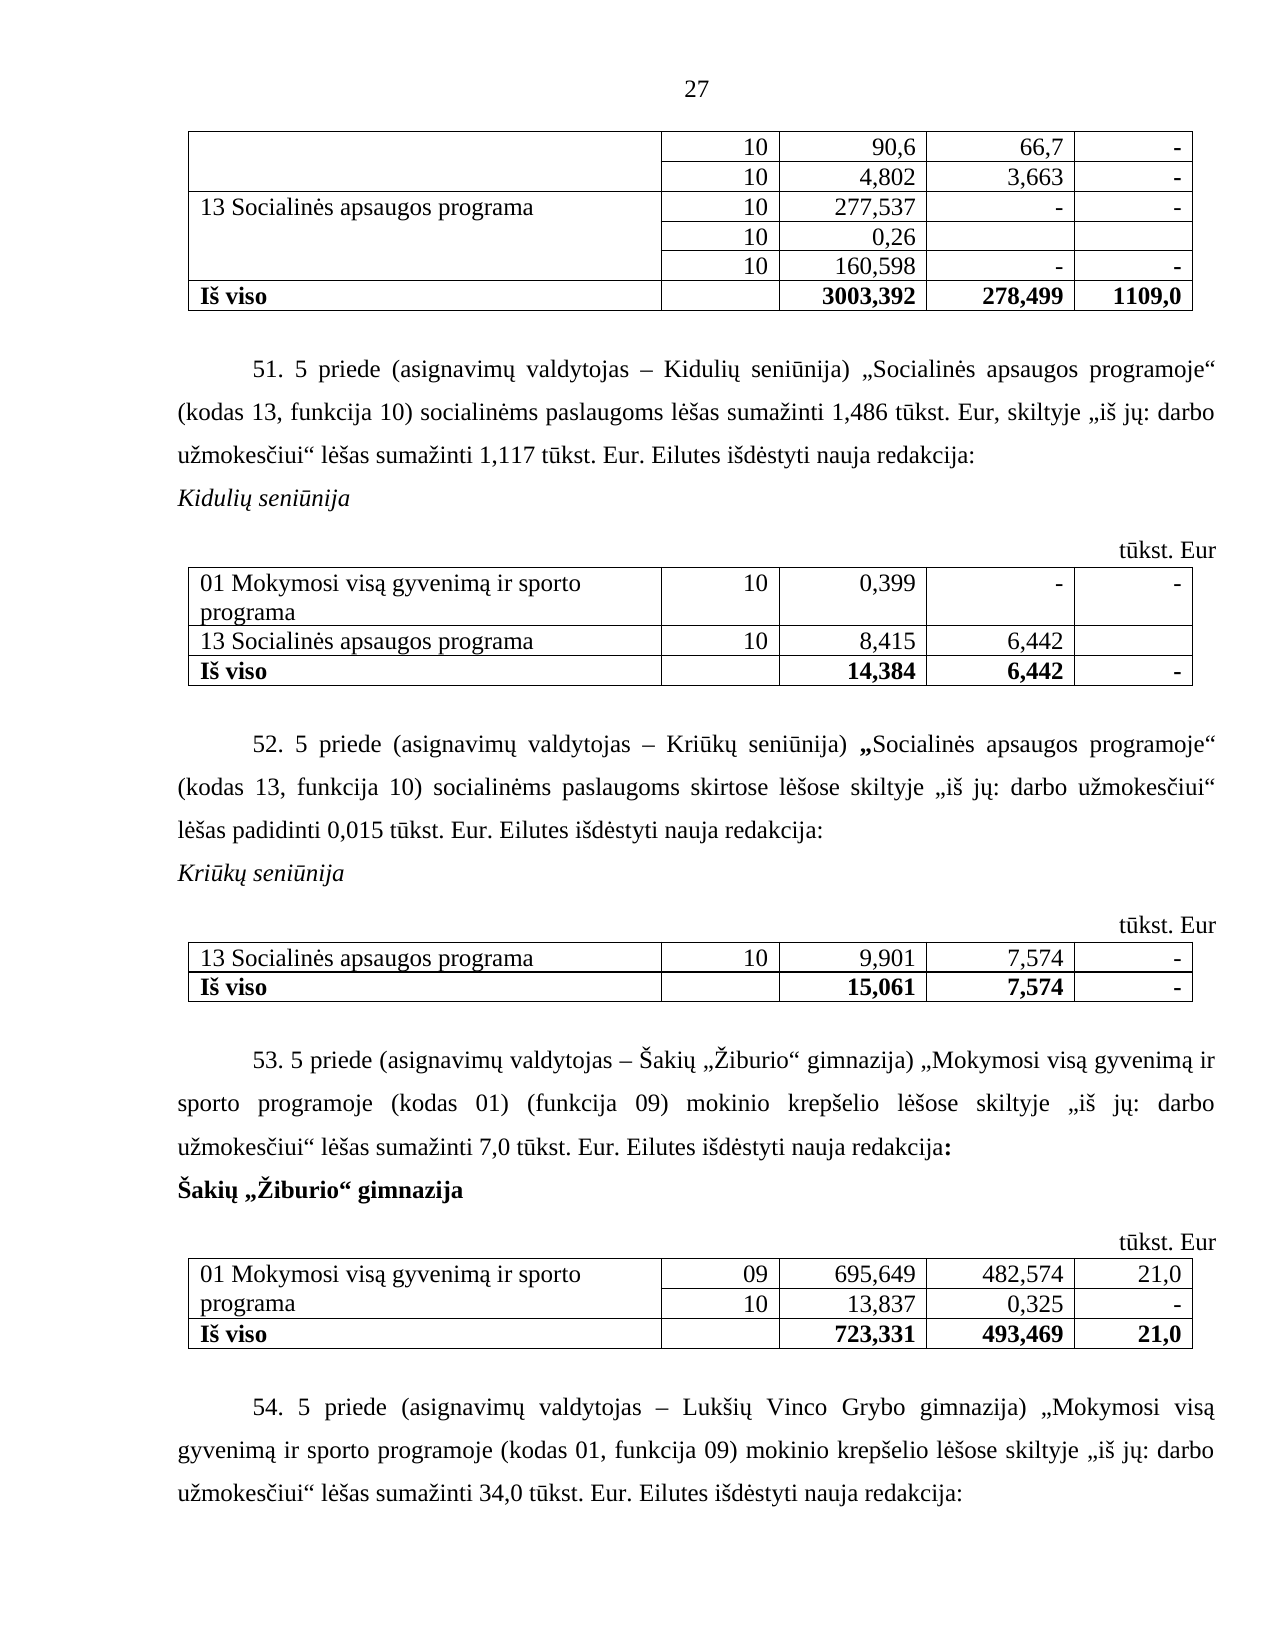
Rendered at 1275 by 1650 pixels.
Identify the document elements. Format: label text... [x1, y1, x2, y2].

table_cell 6,442 [927, 656, 1074, 685]
table_cell [927, 222, 1074, 250]
table_cell 0,325 [927, 1289, 1074, 1318]
table_cell 13 Socialinės apsaugos programa [189, 192, 661, 280]
table_cell - [927, 192, 1074, 221]
table_cell 10 [662, 626, 779, 655]
table_cell [662, 281, 779, 310]
table_header 482,574 [927, 1259, 1074, 1288]
table_header 10 [662, 568, 779, 625]
table_cell [189, 132, 661, 191]
text 51. 5 priede (asignavimų valdytojas – Kidulių seniūnija) „Socialinės apsaugos programoje“ (kodas 13, funkcija 10) socialinėms paslaugoms lėšas sumažinti 1,486 tūkst. Eur, skiltyje „iš jų: darbo užmokesčiui“ lėšas sumažinti 1,117 tūkst. Eur. Eilutes išdėstyti nauja redakcija: [177, 354, 1216, 469]
table_cell [1075, 626, 1192, 655]
table_cell 13,837 [780, 1289, 926, 1318]
table_header 21,0 [1075, 1259, 1192, 1288]
table_header 0,399 [780, 568, 926, 625]
table_cell 160,598 [780, 251, 926, 280]
text tūkst. Eur [177, 527, 1216, 567]
table_cell 13 Socialinės apsaugos programa [189, 626, 661, 655]
table_cell 10 [662, 1289, 779, 1318]
table_cell 14,384 [780, 656, 926, 685]
table_cell 6,442 [927, 626, 1074, 655]
text 52. 5 priede (asignavimų valdytojas – Kriūkų seniūnija) „Socialinės apsaugos programoje“ (kodas 13, funkcija 10) socialinėms paslaugoms skirtose lėšose skiltyje „iš jų: darbo užmokesčiui“ lėšas padidinti 0,015 tūkst. Eur. Eilutes išdėstyti nauja redakcija: [177, 729, 1216, 844]
table_cell Iš viso [189, 973, 661, 1001]
table_cell 3003,392 [780, 281, 926, 310]
table_cell 10 [662, 251, 779, 280]
table_header 01 Mokymosi visą gyvenimą ir sporto programa [189, 568, 661, 625]
table_cell - [1075, 1289, 1192, 1318]
text Kidulių seniūnija [177, 483, 1216, 512]
table_cell 278,499 [927, 281, 1074, 310]
text 54. 5 priede (asignavimų valdytojas – Lukšių Vinco Grybo gimnazija) „Mokymosi visą gyvenimą ir sporto programoje (kodas 01, funkcija 09) mokinio krepšelio lėšose skiltyje „iš jų: darbo užmokesčiui“ lėšas sumažinti 34,0 tūkst. Eur. Eilutes išdėstyti nauja redakcija: [177, 1392, 1216, 1507]
table_header - [1075, 943, 1192, 971]
table_header - [1075, 568, 1192, 625]
table_header 01 Mokymosi visą gyvenimą ir sporto programa [189, 1259, 661, 1318]
table_cell [662, 1319, 779, 1347]
table_cell 10 [662, 132, 779, 161]
table_cell - [1075, 973, 1192, 1001]
text Šakių „Žiburio“ gimnazija [177, 1175, 1216, 1203]
table_cell 1109,0 [1075, 281, 1192, 310]
table_cell 0,26 [780, 222, 926, 250]
table_cell 15,061 [780, 973, 926, 1001]
table_cell - [1075, 656, 1192, 685]
text tūkst. Eur [177, 1218, 1216, 1258]
table_cell 10 [662, 192, 779, 221]
table_cell 66,7 [927, 132, 1074, 161]
text tūkst. Eur [177, 902, 1216, 942]
table_cell - [1075, 192, 1192, 221]
table_cell Iš viso [189, 1319, 661, 1347]
table_header 10 [662, 943, 779, 971]
table_header 695,649 [780, 1259, 926, 1288]
table_cell 10 [662, 222, 779, 250]
table_cell 277,537 [780, 192, 926, 221]
table_cell 4,802 [780, 162, 926, 191]
table_cell [662, 973, 779, 1001]
table_header 09 [662, 1259, 779, 1288]
table_header - [927, 568, 1074, 625]
table_header 13 Socialinės apsaugos programa [189, 943, 661, 971]
table_cell [662, 656, 779, 685]
table_header 9,901 [780, 943, 926, 971]
text 53. 5 priede (asignavimų valdytojas – Šakių „Žiburio“ gimnazija) „Mokymosi visą gyvenimą ir sporto programoje (kodas 01) (funkcija 09) mokinio krepšelio lėšose skiltyje „iš jų: darbo užmokesčiui“ lėšas sumažinti 7,0 tūkst. Eur. Eilutes išdėstyti nauja redakcija: [177, 1045, 1216, 1160]
table_cell 3,663 [927, 162, 1074, 191]
text Kriūkų seniūnija [177, 858, 1216, 887]
table_cell 10 [662, 162, 779, 191]
table_cell 493,469 [927, 1319, 1074, 1347]
table_cell - [927, 251, 1074, 280]
table_cell - [1075, 132, 1192, 161]
table_cell [1075, 222, 1192, 250]
table_cell 723,331 [780, 1319, 926, 1347]
table_cell Iš viso [189, 281, 661, 310]
table_cell 7,574 [927, 973, 1074, 1001]
table_cell 8,415 [780, 626, 926, 655]
table_cell - [1075, 251, 1192, 280]
table_header 7,574 [927, 943, 1074, 971]
table_cell 90,6 [780, 132, 926, 161]
table_cell 21,0 [1075, 1319, 1192, 1347]
table_cell Iš viso [189, 656, 661, 685]
table_cell - [1075, 162, 1192, 191]
